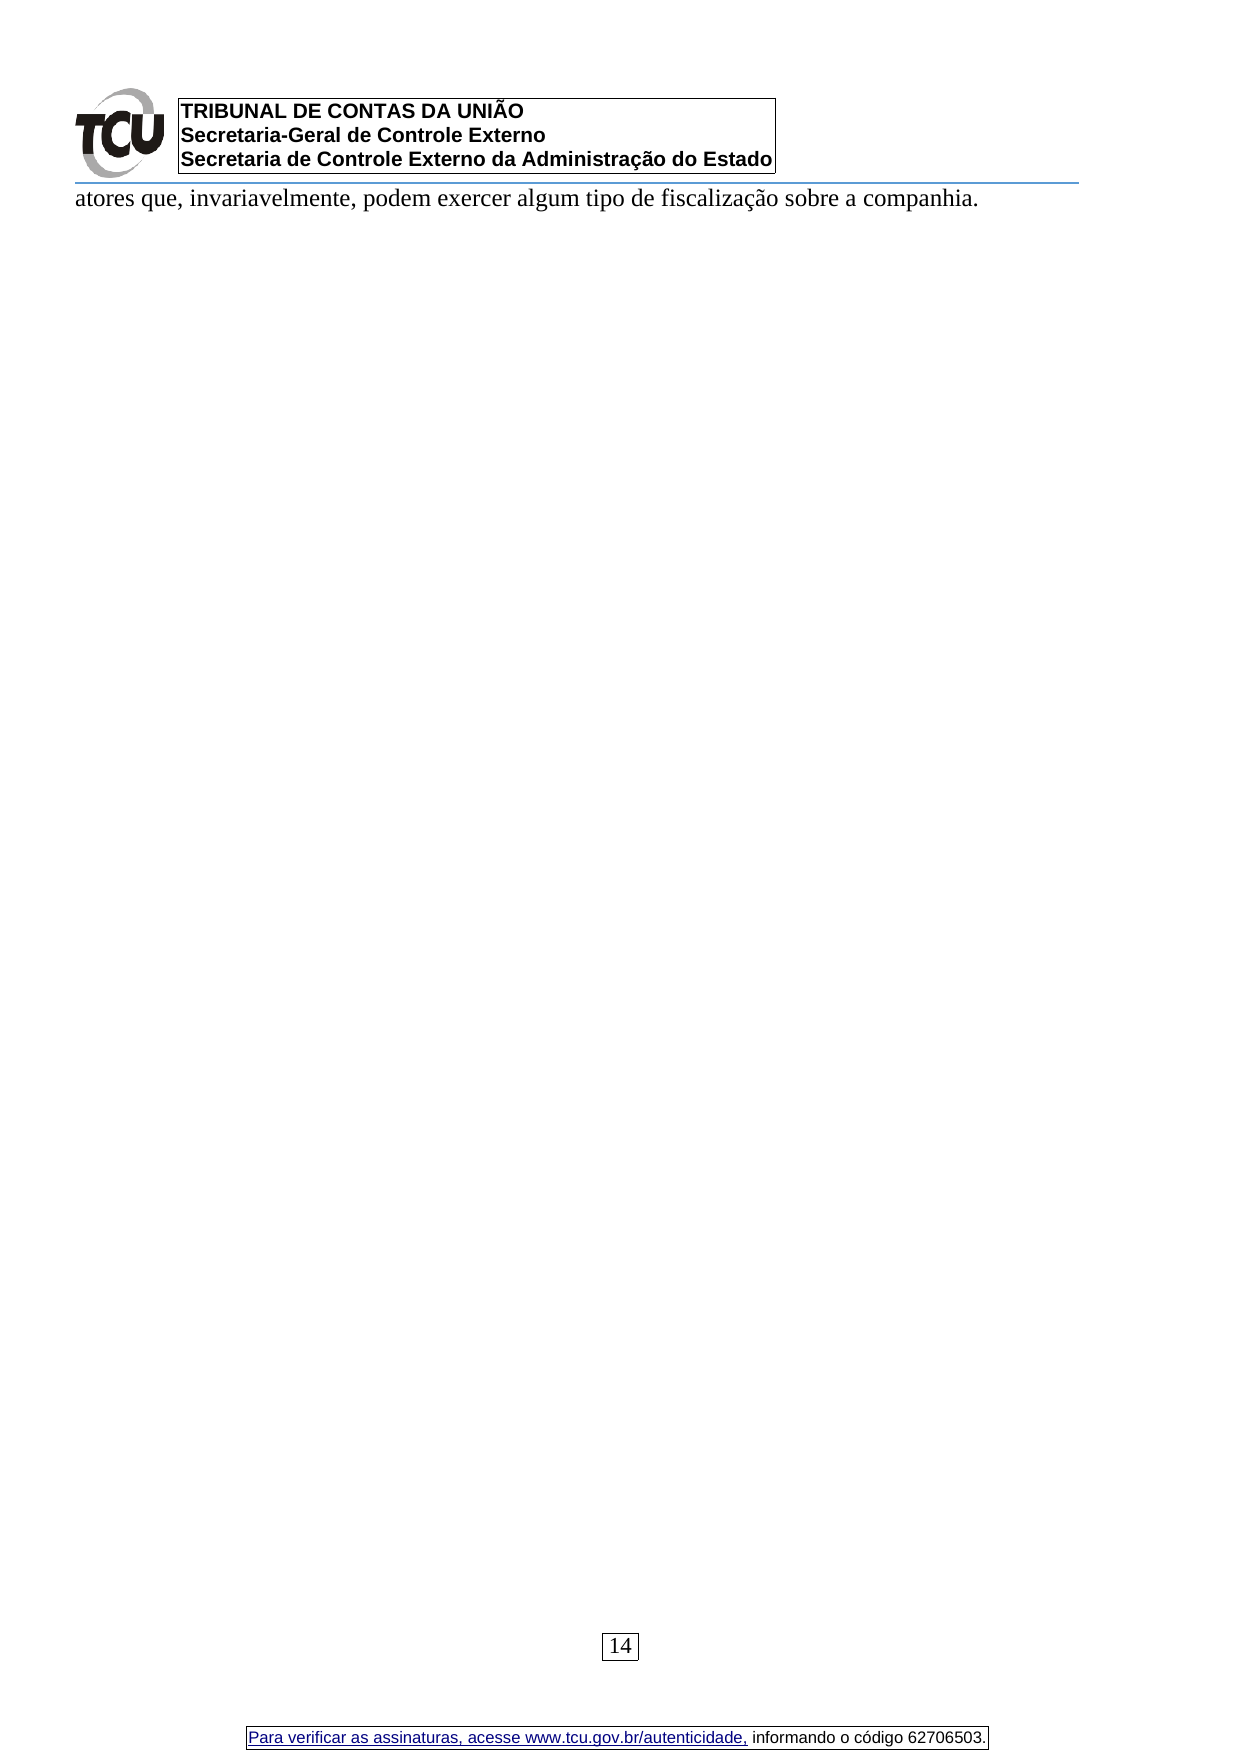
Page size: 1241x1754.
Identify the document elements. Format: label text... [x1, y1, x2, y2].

picture [75, 88, 164, 178]
list atores que, invariavelmente, podem exercer algum tipo de fiscalização sobre a companhia. [75, 183, 1166, 212]
